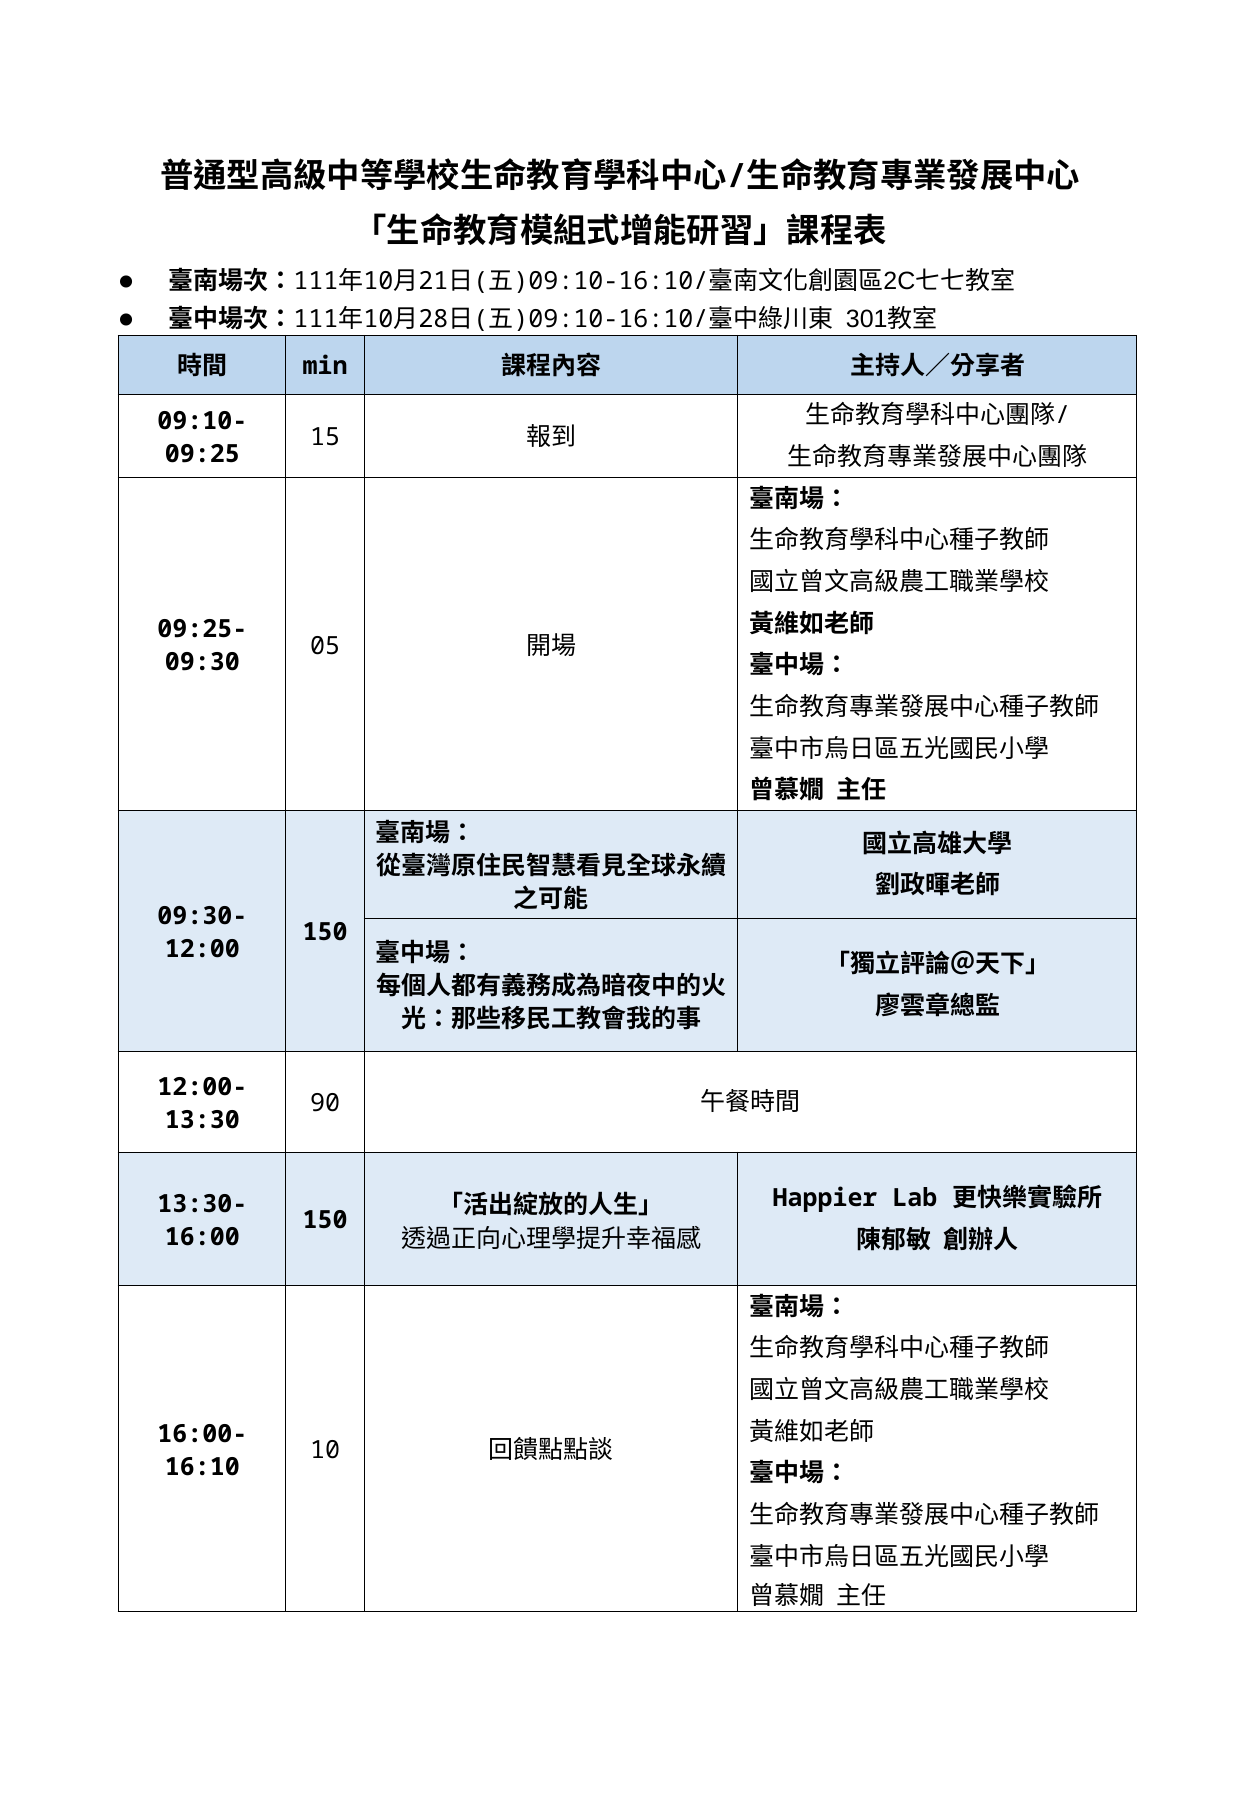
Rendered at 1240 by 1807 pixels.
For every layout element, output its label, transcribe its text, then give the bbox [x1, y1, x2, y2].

table_cell 10 [286, 1286, 364, 1611]
table_cell 報到 [365, 395, 737, 477]
table_cell 150 [286, 1153, 364, 1285]
table_cell 午餐時間 [365, 1052, 1136, 1152]
table_header min [286, 336, 364, 394]
table_cell 生命教育學科中心團隊/ 生命教育專業發展中心團隊 [738, 395, 1136, 477]
table_cell 「獨立評論＠天下」 廖雲章總監 [738, 919, 1136, 1051]
table_cell 開場 [365, 478, 737, 810]
table_cell 150 [286, 811, 364, 1051]
table_cell 國立高雄大學 劉政暉老師 [738, 811, 1136, 918]
list 臺中場次：111年10月28日(五)09:10-16:10/臺中綠川東 301教室 [118, 297, 1122, 335]
table_cell 16:00-16:10 [119, 1286, 285, 1611]
table_cell 90 [286, 1052, 364, 1152]
text 「生命教育模組式增能研習」課程表 [118, 204, 1122, 252]
table_header 時間 [119, 336, 285, 394]
list 臺南場次：111年10月21日(五)09:10-16:10/臺南文化創園區2C七七教室 [118, 260, 1122, 297]
table_cell 13:30-16:00 [119, 1153, 285, 1285]
table_cell 「活出綻放的人生」 透過正向心理學提升幸福感 [365, 1153, 737, 1285]
text 普通型高級中等學校生命教育學科中心/生命教育專業發展中心 [118, 149, 1122, 197]
table_cell 臺中場： 每個人都有義務成為暗夜中的火光：那些移民工教會我的事 [365, 919, 737, 1051]
table_header 主持人／分享者 [738, 336, 1136, 394]
table_cell 臺南場： 生命教育學科中心種子教師 國立曾文高級農工職業學校 黃維如老師 臺中場： 生命教育專業發展中心種子教師 臺中市烏日區五光國民小學 曾慕嫺 主任 [738, 1286, 1136, 1611]
table_cell 09:10-09:25 [119, 395, 285, 477]
table_cell 09:25-09:30 [119, 478, 285, 810]
table_cell 12:00-13:30 [119, 1052, 285, 1152]
table_cell 臺南場： 生命教育學科中心種子教師 國立曾文高級農工職業學校 黃維如老師 臺中場： 生命教育專業發展中心種子教師 臺中市烏日區五光國民小學 曾慕嫺 主任 [738, 478, 1136, 810]
table_cell 15 [286, 395, 364, 477]
table_cell 09:30-12:00 [119, 811, 285, 1051]
table_header 課程內容 [365, 336, 737, 394]
table_cell 臺南場： 從臺灣原住民智慧看見全球永續之可能 [365, 811, 737, 918]
table_cell 回饋點點談 [365, 1286, 737, 1611]
table_cell Happier Lab 更快樂實驗所 陳郁敏 創辦人 [738, 1153, 1136, 1285]
table_cell 05 [286, 478, 364, 810]
